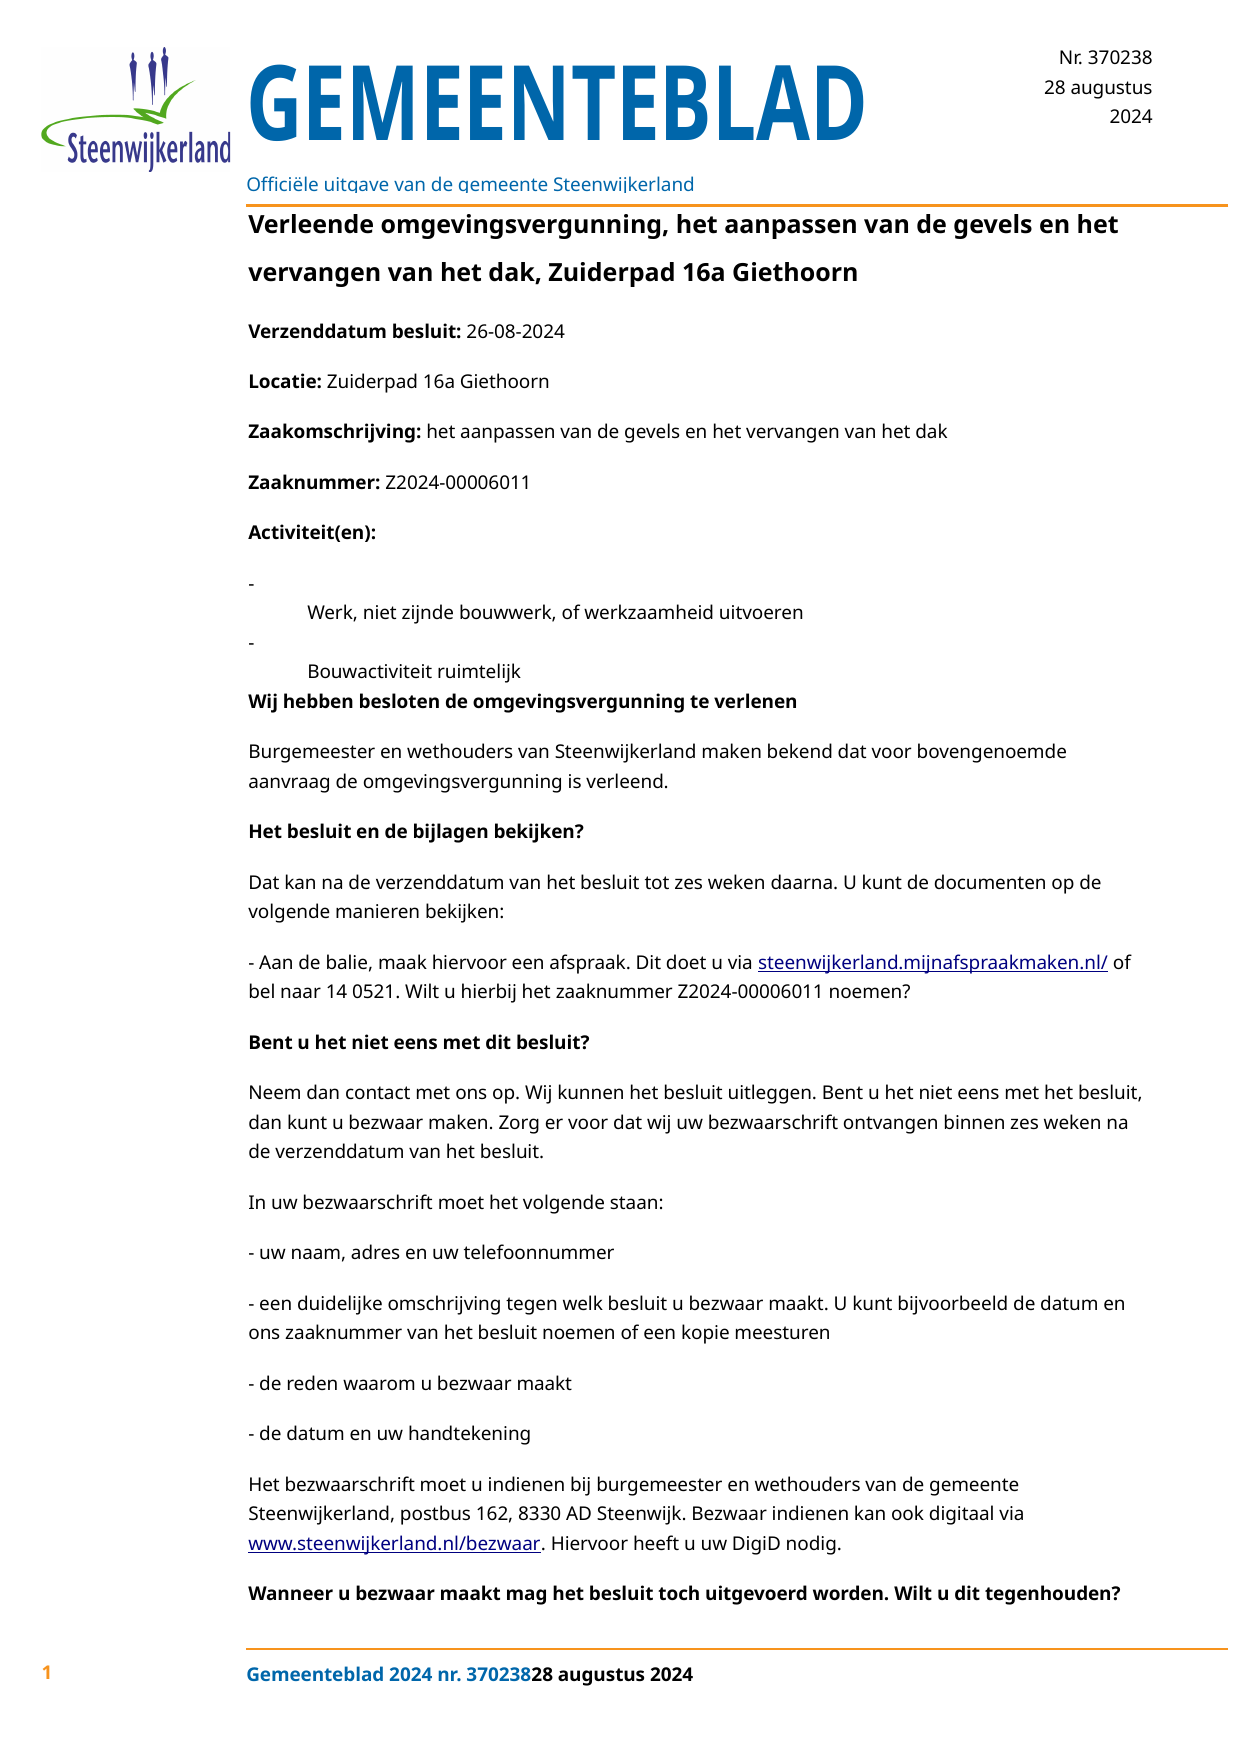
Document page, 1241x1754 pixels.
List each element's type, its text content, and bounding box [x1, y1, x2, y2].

picture [41, 47, 231, 172]
text Activiteit(en): [248, 519, 1152, 545]
text Neem dan contact met ons op. Wij kunnen het besluit uitleggen. Bent u het niet eens met het besluit, dan kunt u bezwaar maken. Zorg er voor dat wij uw bezwaarschrift ontvangen binnen zes weken na de verzenddatum van het besluit. [248, 1079, 1152, 1164]
list Werk, niet zijnde bouwwerk, of werkzaamheid uitvoeren [248, 599, 1152, 625]
text Verleende omgevingsvergunning, het aanpassen van de gevels en het vervangen van het dak, Zuiderpad 16a Giethoorn [248, 207, 1152, 288]
text - Aan de balie, maak hiervoor een afspraak. Dit doet u via steenwijkerland.mijnafspraakmaken.nl/ of bel naar 14 0521. Wilt u hierbij het zaaknummer Z2024-00006011 noemen? [248, 949, 1152, 1004]
text Het besluit en de bijlagen bekijken? [248, 819, 1152, 844]
text Wanneer u bezwaar maakt mag het besluit toch uitgevoerd worden. Wilt u dit tegenhouden? [248, 1580, 1152, 1606]
text - uw naam, adres en uw telefoonnummer [248, 1239, 1152, 1265]
text - de reden waarom u bezwaar maakt [248, 1370, 1152, 1396]
text Zaakomschrijving: het aanpassen van de gevels en het vervangen van het dak [248, 419, 1152, 444]
text Burgemeester en wethouders van Steenwijkerland maken bekend dat voor bovengenoemde aanvraag de omgevingsvergunning is verleend. [248, 739, 1152, 794]
text In uw bezwaarschrift moet het volgende staan: [248, 1189, 1152, 1215]
text - een duidelijke omschrijving tegen welk besluit u bezwaar maakt. U kunt bijvoorbeeld de datum en ons zaaknummer van het besluit noemen of een kopie meesturen [248, 1290, 1152, 1345]
text Bent u het niet eens met dit besluit? [248, 1029, 1152, 1055]
list Bouwactiviteit ruimtelijk [248, 659, 1152, 684]
text - de datum en uw handtekening [248, 1420, 1152, 1446]
text Het bezwaarschrift moet u indienen bij burgemeester en wethouders van de gemeente Steenwijkerland, postbus 162, 8330 AD Steenwijk. Bezwaar indienen kan ook digitaal via www.steenwijkerland.nl/bezwaar. Hiervoor heeft u uw DigiD nodig. [248, 1471, 1152, 1556]
text Verzenddatum besluit: 26-08-2024 [248, 318, 1152, 344]
text Locatie: Zuiderpad 16a Giethoorn [248, 368, 1152, 394]
text Wij hebben besloten de omgevingsvergunning te verlenen [248, 688, 1152, 714]
text Zaaknummer: Z2024-00006011 [248, 469, 1152, 495]
text Dat kan na de verzenddatum van het besluit tot zes weken daarna. U kunt de documenten op de volgende manieren bekijken: [248, 869, 1152, 924]
